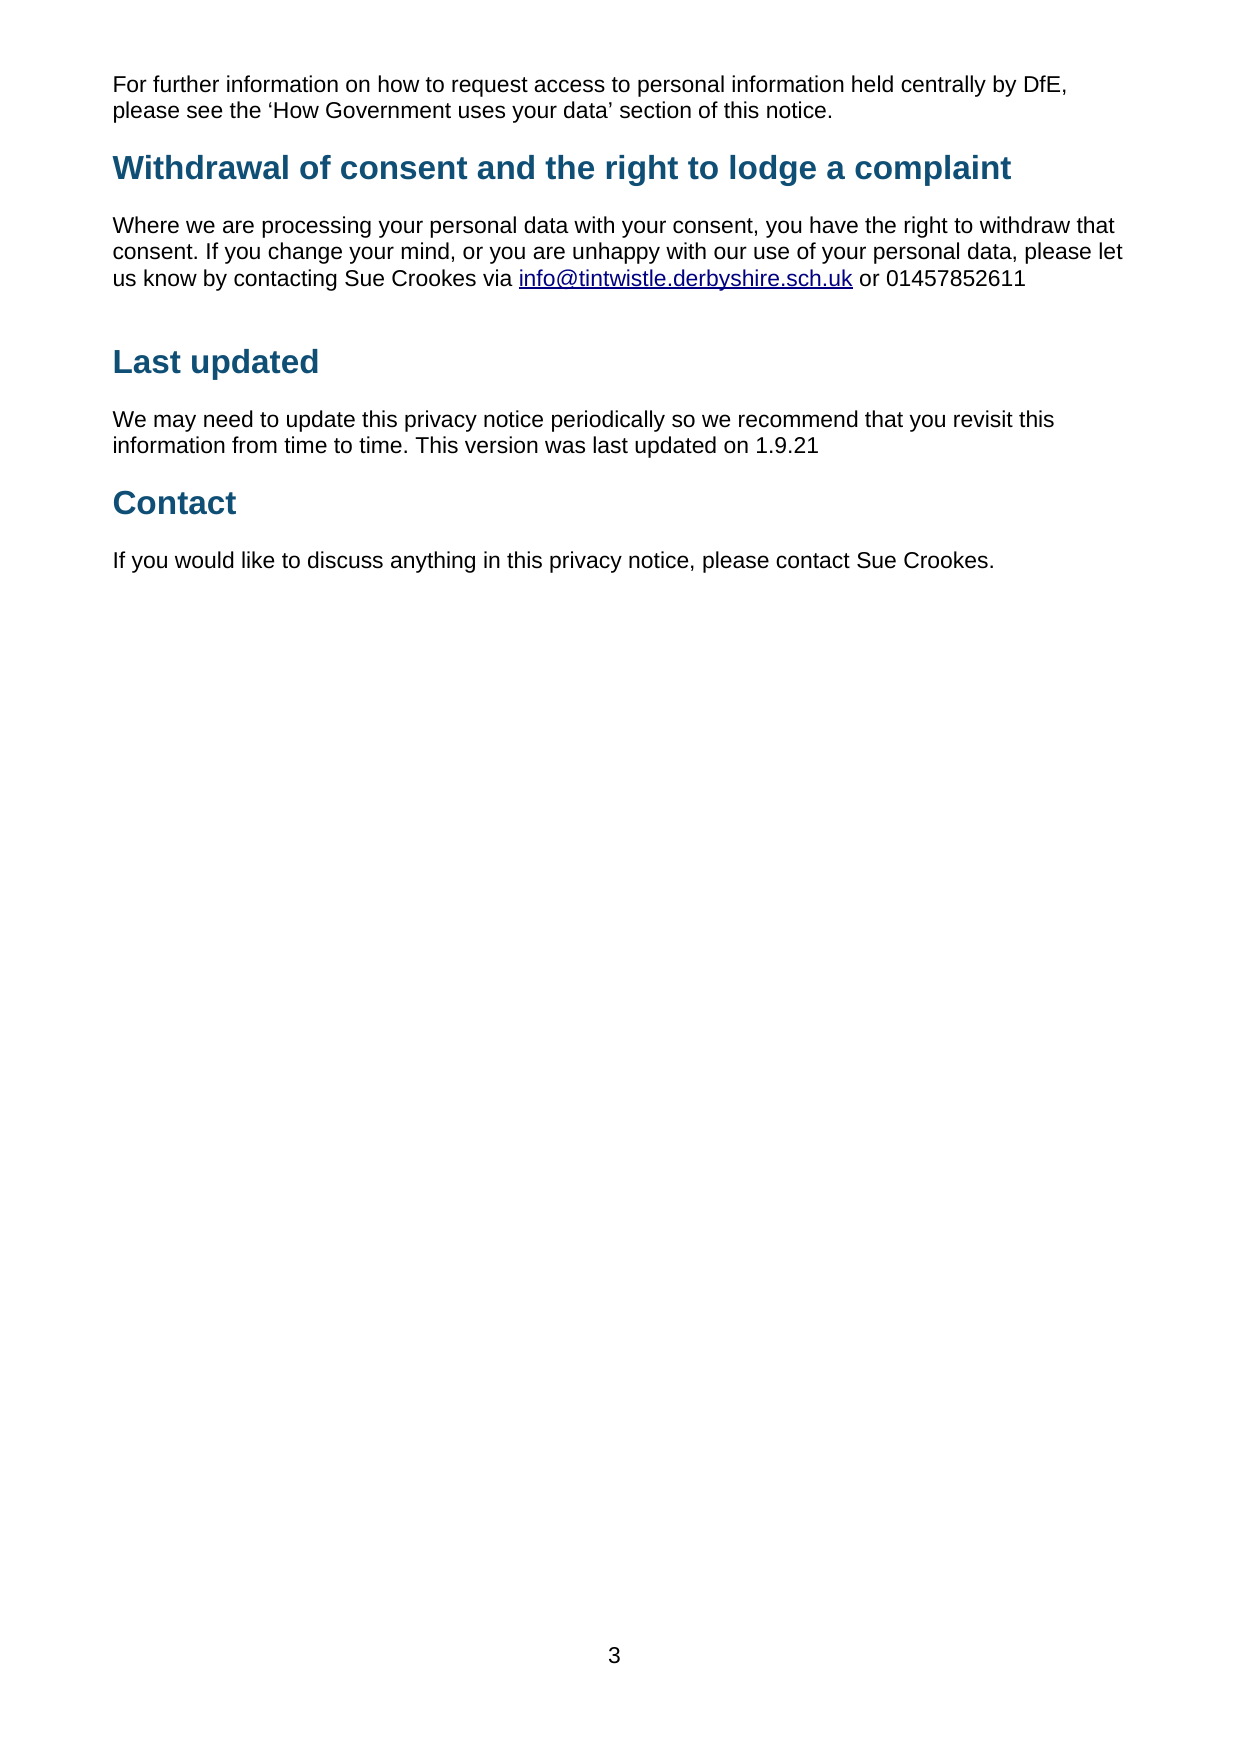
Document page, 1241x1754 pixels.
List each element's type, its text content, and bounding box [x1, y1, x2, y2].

text Where we are processing your personal data with your consent, you have the right to withdraw that consent. If you change your mind, or you are unhappy with our use of your personal data, please let us know by contacting Sue Crookes via info@tintwistle.derbyshire.sch.uk or 01457852611 [112, 212, 1128, 291]
text For further information on how to request access to personal information held centrally by DfE, please see the ‘How Government uses your data’ section of this notice. [112, 71, 1128, 123]
subtitle Last updated [112, 342, 1128, 381]
subtitle Withdrawal of consent and the right to lodge a complaint [112, 148, 1128, 187]
text If you would like to discuss anything in this privacy notice, please contact Sue Crookes. [112, 547, 1128, 573]
text We may need to update this privacy notice periodically so we recommend that you revisit this information from time to time. This version was last updated on 1.9.21 [112, 406, 1128, 458]
subtitle Contact [112, 483, 1128, 522]
